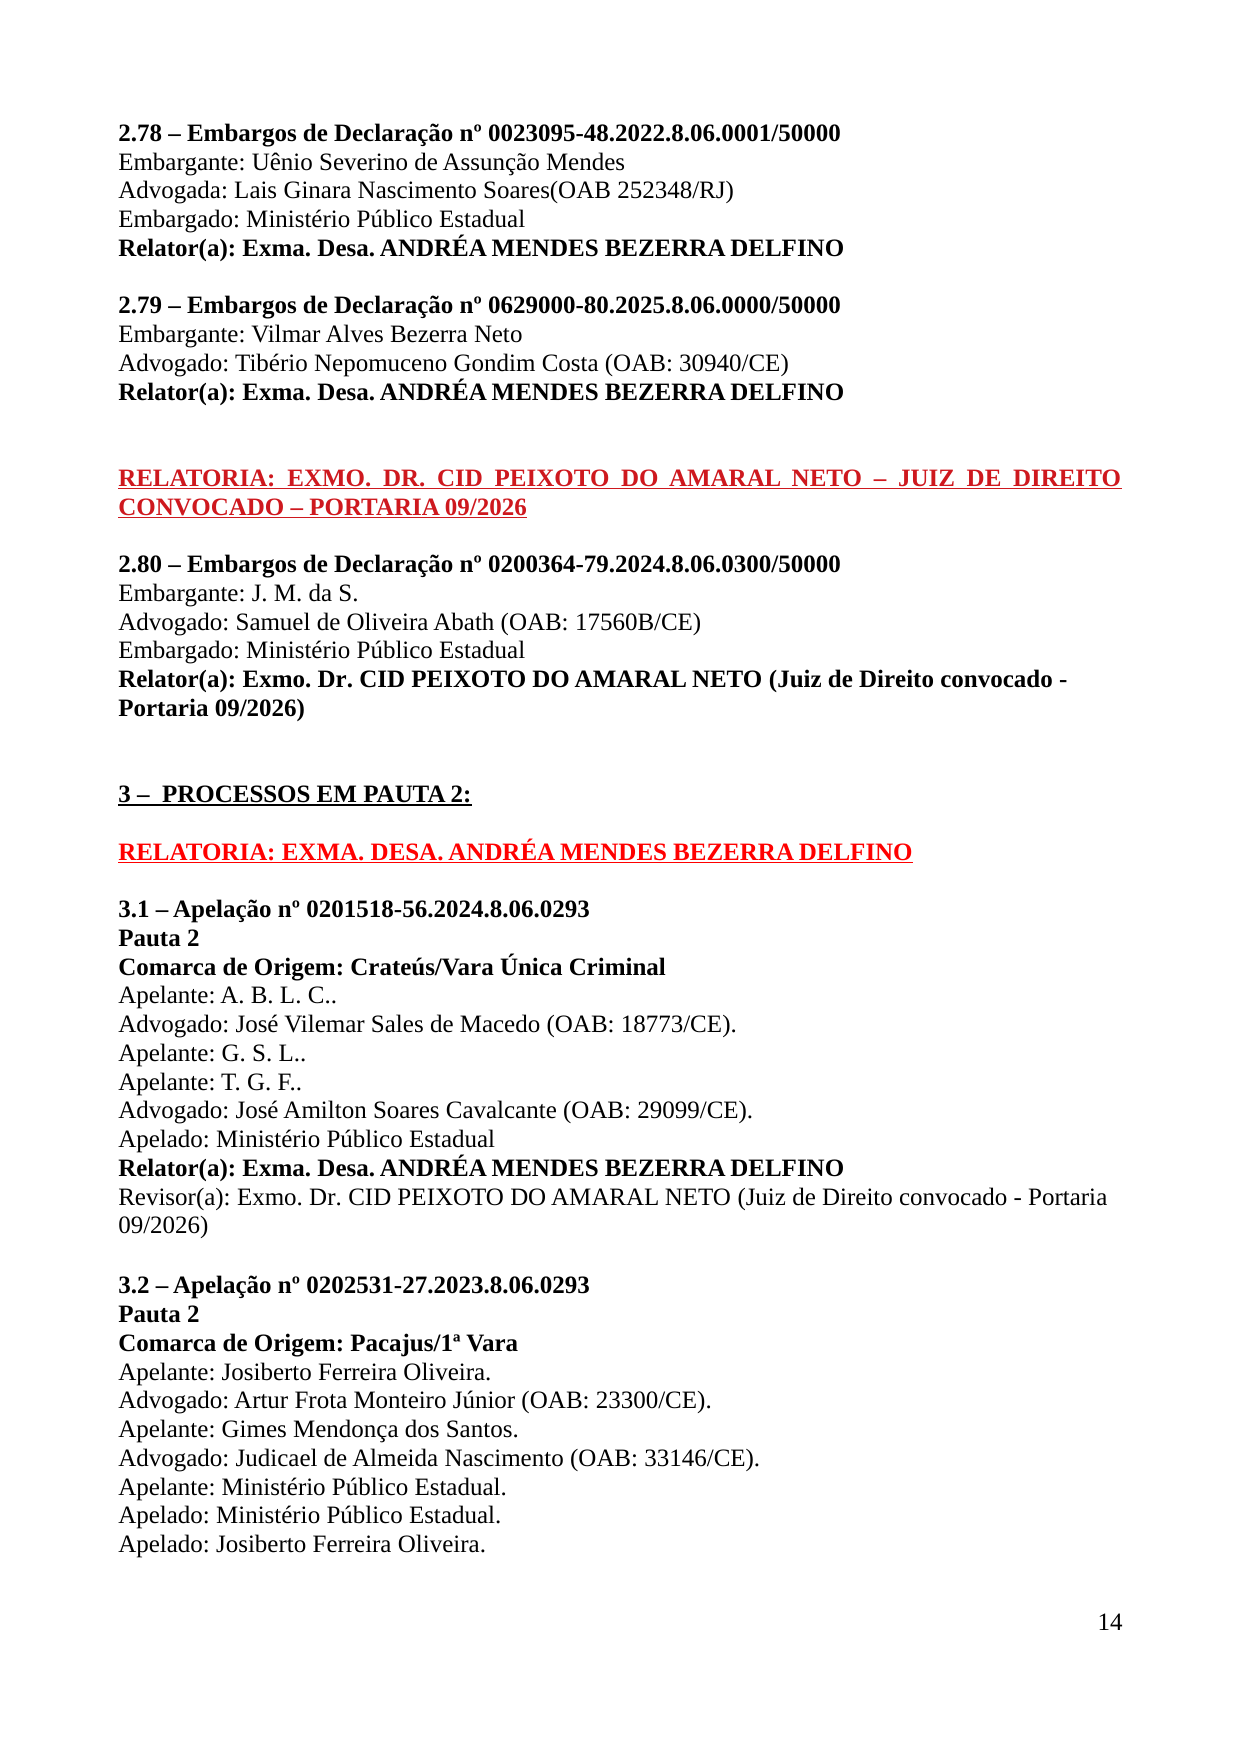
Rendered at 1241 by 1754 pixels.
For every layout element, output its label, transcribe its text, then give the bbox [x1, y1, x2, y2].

text Advogado: Judicael de Almeida Nascimento (OAB: 33146/CE). [118, 1443, 1122, 1472]
text Apelante: Josiberto Ferreira Oliveira. [118, 1357, 1122, 1386]
text Apelado: Josiberto Ferreira Oliveira. [118, 1529, 1122, 1558]
text Embargado: Ministério Público Estadual [118, 204, 1122, 233]
text Embargante: Uênio Severino de Assunção Mendes [118, 147, 1122, 176]
text Apelante: G. S. L.. [118, 1038, 1122, 1067]
text Relator(a): Exmo. Dr. CID PEIXOTO DO AMARAL NETO (Juiz de Direito convocado - Portaria 09/2026) [118, 664, 1122, 722]
text 2.79 – Embargos de Declaração nº 0629000-80.2025.8.06.0000/50000 [118, 291, 1122, 319]
text 3 – PROCESSOS EM PAUTA 2: [118, 779, 1122, 808]
text CONVOCADO – PORTARIA 09/2026 [118, 489, 1122, 521]
text 3.1 – Apelação nº 0201518-56.2024.8.06.0293 [118, 894, 1122, 923]
text Relator(a): Exma. Desa. ANDRÉA MENDES BEZERRA DELFINO [118, 377, 1122, 406]
text Embargado: Ministério Público Estadual [118, 636, 1122, 664]
text Apelado: Ministério Público Estadual. [118, 1501, 1122, 1529]
text RELATORIA: EXMA. DESA. ANDRÉA MENDES BEZERRA DELFINO [118, 837, 1122, 866]
text Comarca de Origem: Crateús/Vara Única Criminal [118, 952, 1122, 981]
text Advogada: Lais Ginara Nascimento Soares(OAB 252348/RJ) [118, 176, 1122, 204]
text Advogado: José Amilton Soares Cavalcante (OAB: 29099/CE). [118, 1096, 1122, 1124]
text Pauta 2 [118, 923, 1122, 952]
text Apelante: A. B. L. C.. [118, 981, 1122, 1009]
text Comarca de Origem: Pacajus/1ª Vara [118, 1328, 1122, 1357]
text Apelante: Gimes Mendonça dos Santos. [118, 1414, 1122, 1443]
text Advogado: Artur Frota Monteiro Júnior (OAB: 23300/CE). [118, 1386, 1122, 1414]
text 3.2 – Apelação nº 0202531-27.2023.8.06.0293 [118, 1271, 1122, 1299]
text 2.78 – Embargos de Declaração nº 0023095-48.2022.8.06.0001/50000 [118, 118, 1122, 147]
text RELATORIA: EXMO. DR. CID PEIXOTO DO AMARAL NETO – JUIZ DE DIREITO [118, 463, 1122, 488]
text Pauta 2 [118, 1299, 1122, 1328]
text Apelado: Ministério Público Estadual [118, 1124, 1122, 1153]
text Advogado: Samuel de Oliveira Abath (OAB: 17560B/CE) [118, 607, 1122, 636]
text Advogado: José Vilemar Sales de Macedo (OAB: 18773/CE). [118, 1009, 1122, 1038]
text Revisor(a): Exmo. Dr. CID PEIXOTO DO AMARAL NETO (Juiz de Direito convocado - Portaria 09/2026) [118, 1182, 1122, 1239]
text Embargante: Vilmar Alves Bezerra Neto [118, 319, 1122, 348]
text Apelante: T. G. F.. [118, 1067, 1122, 1096]
text Relator(a): Exma. Desa. ANDRÉA MENDES BEZERRA DELFINO [118, 1153, 1122, 1182]
text Embargante: J. M. da S. [118, 578, 1122, 607]
text Apelante: Ministério Público Estadual. [118, 1472, 1122, 1501]
text 2.80 – Embargos de Declaração nº 0200364-79.2024.8.06.0300/50000 [118, 549, 1122, 578]
text Relator(a): Exma. Desa. ANDRÉA MENDES BEZERRA DELFINO [118, 233, 1122, 262]
text Advogado: Tibério Nepomuceno Gondim Costa (OAB: 30940/CE) [118, 348, 1122, 377]
